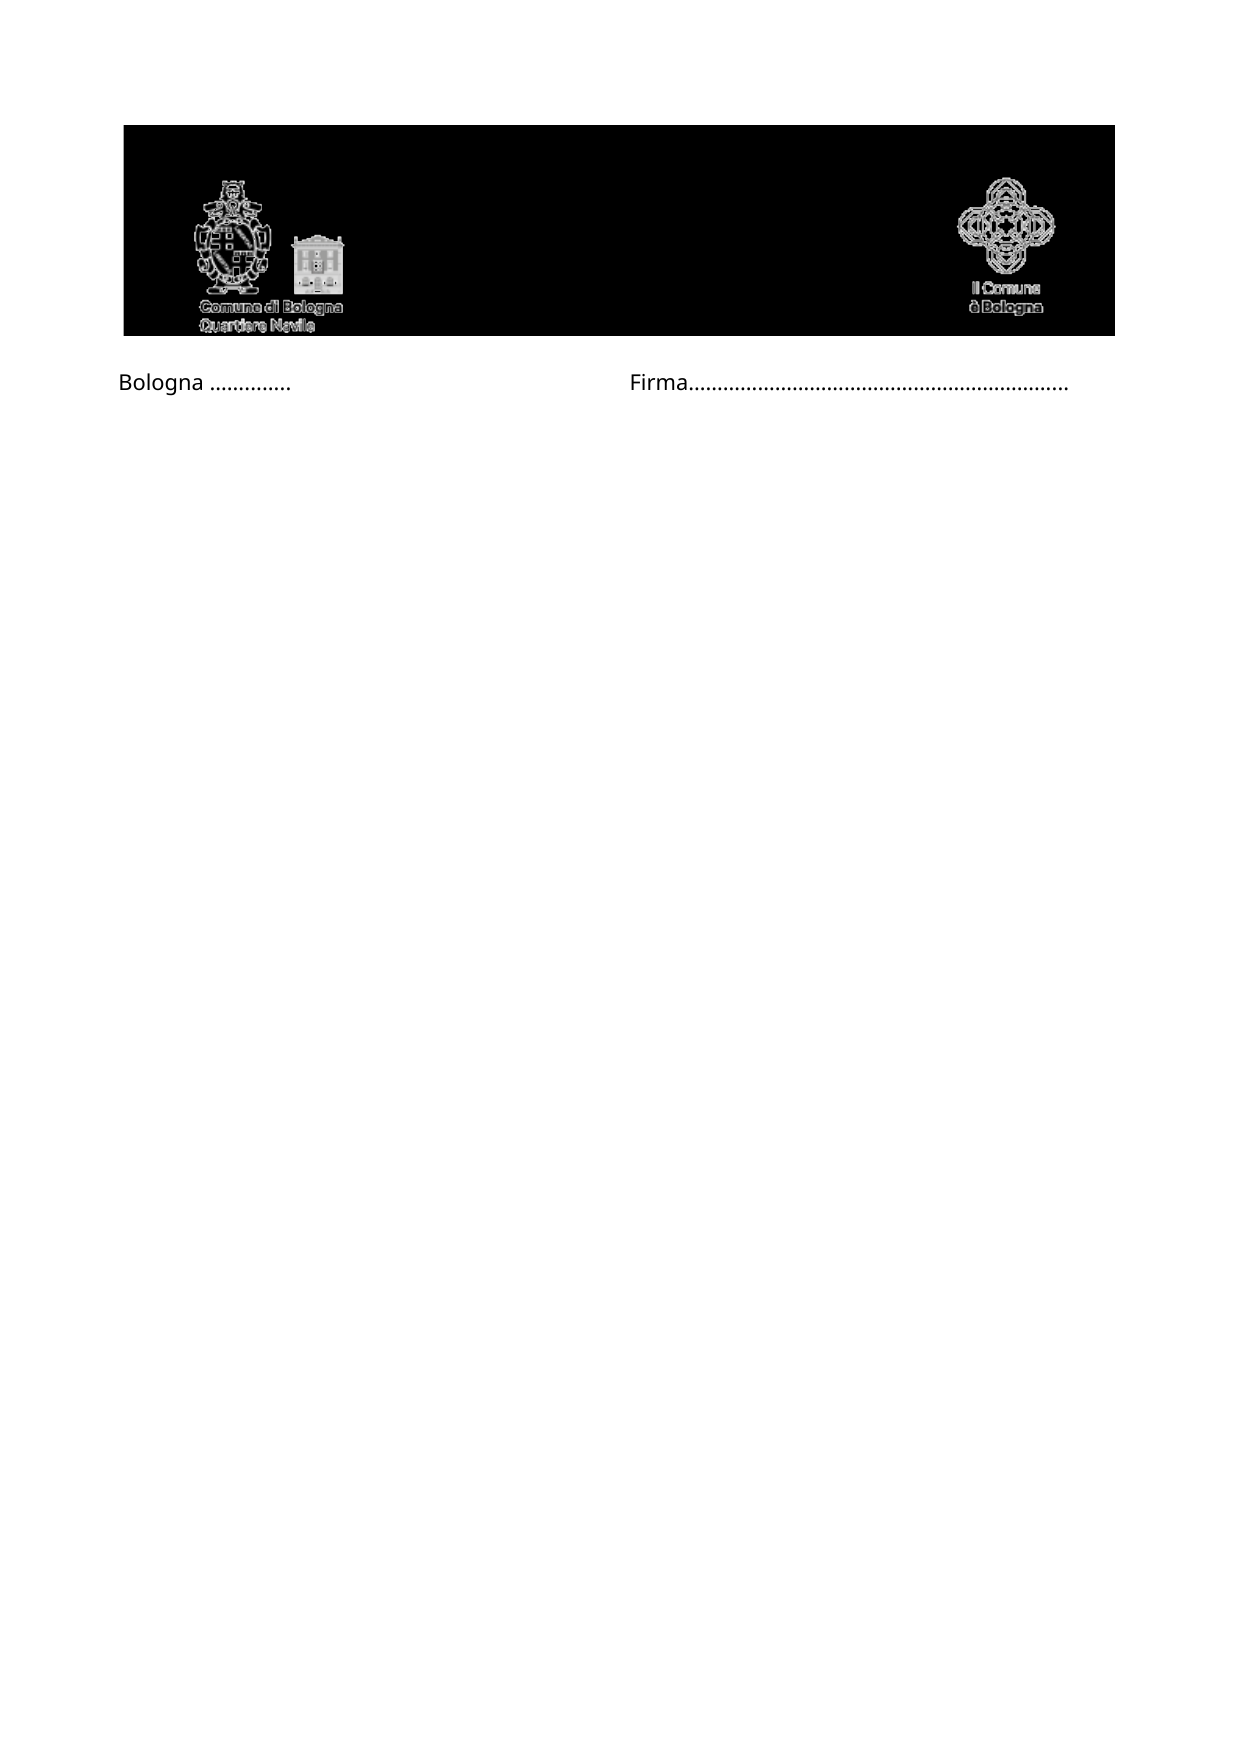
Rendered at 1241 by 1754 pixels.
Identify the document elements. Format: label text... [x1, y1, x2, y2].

text Bologna …........... Firma………………………………………………………... [118, 367, 1122, 397]
